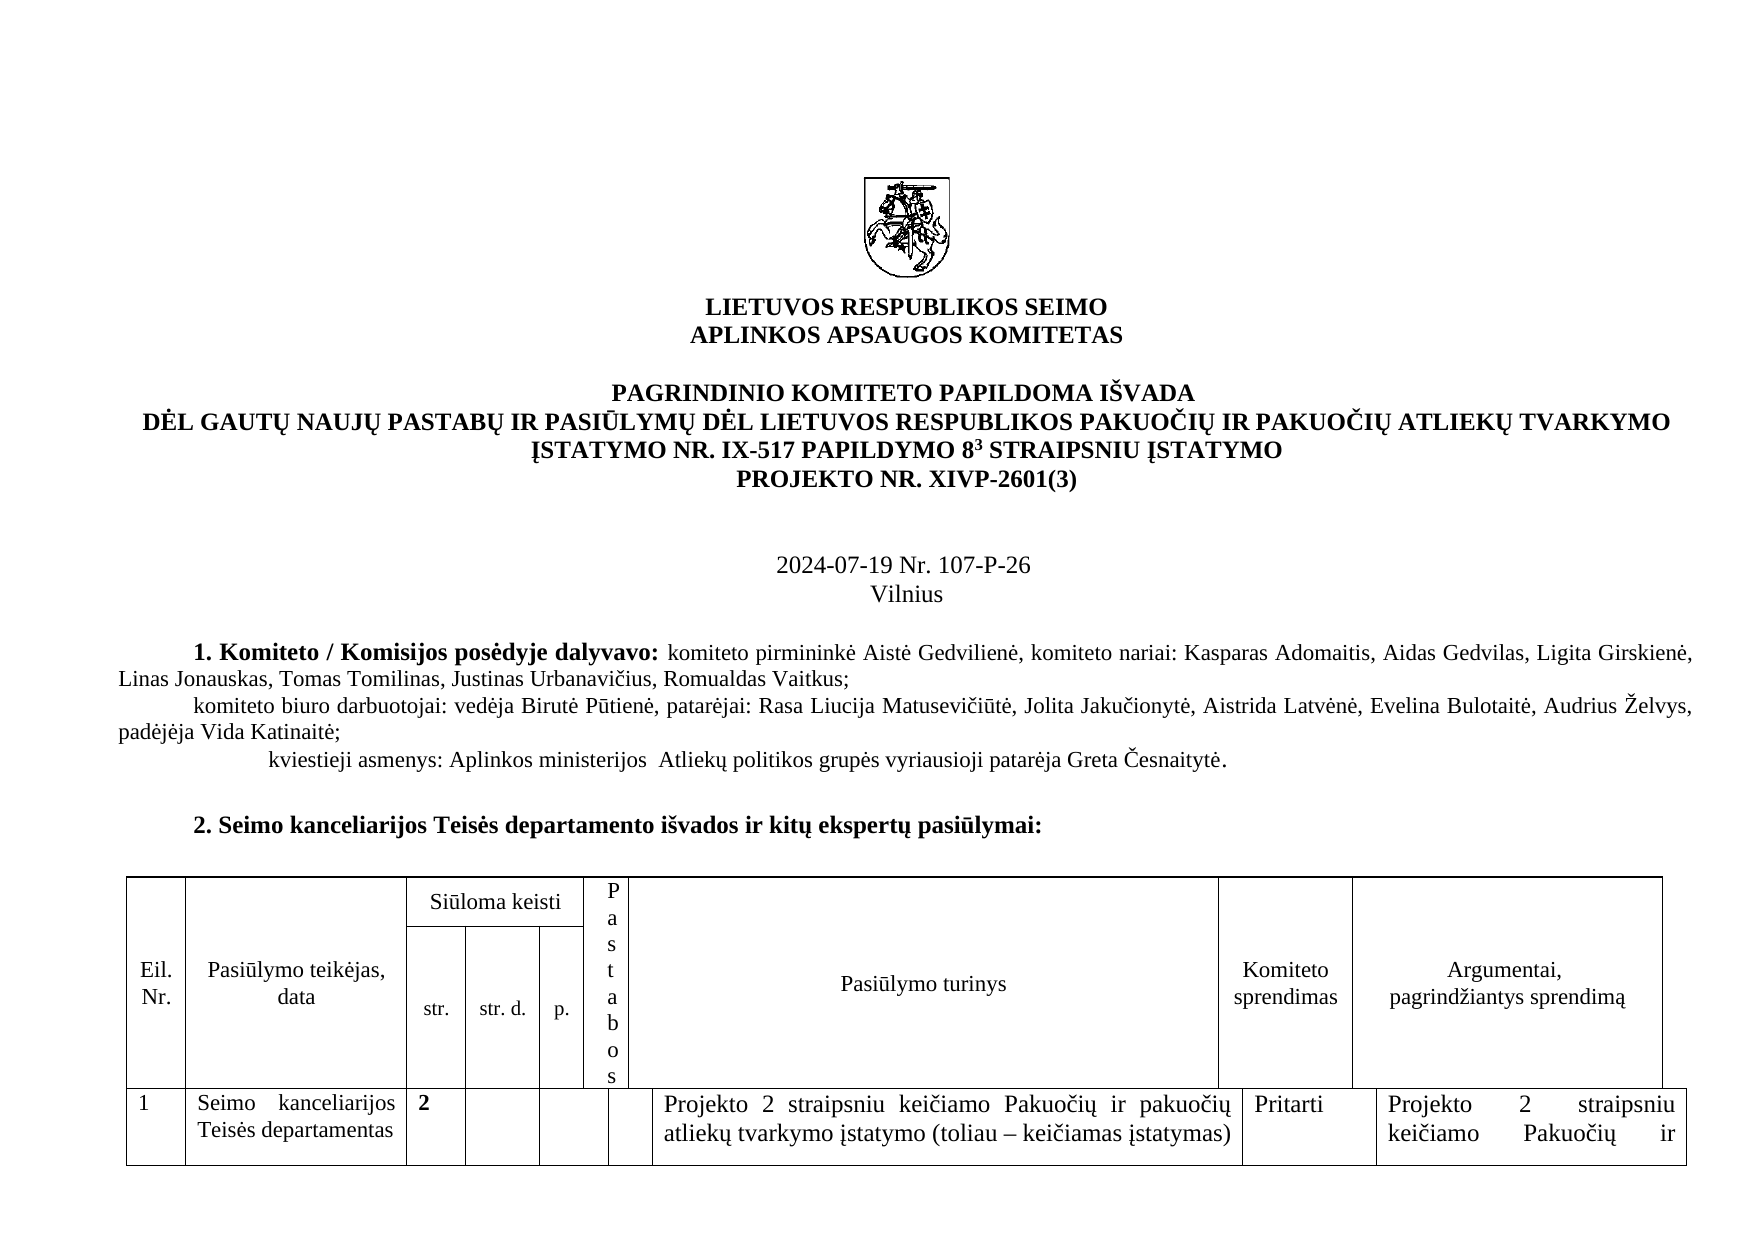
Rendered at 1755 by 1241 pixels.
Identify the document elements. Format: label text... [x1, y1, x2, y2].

table_header Siūloma keisti [407, 878, 583, 926]
table_cell Projekto 2 straipsniu keičiamo Pakuočių ir pakuočių atliekų tvarkymo įstatymo (toliau – keičiamas įstatymas) [653, 1089, 1242, 1165]
text DĖL GAUTŲ NAUJŲ PASTABŲ IR PASIŪLYMŲ DĖL LIETUVOS RESPUBLIKOS PAKUOČIŲ IR PAKUOČIŲ ATLIEKŲ TVARKYMO [118, 407, 1695, 435]
text 2024-07-19 Nr. 107-P-26 [118, 550, 1695, 579]
table_header Pastabos [584, 878, 628, 1088]
table_cell [609, 1089, 652, 1165]
table_header Komiteto sprendimas [1219, 878, 1352, 1088]
table_cell p. [540, 927, 583, 1088]
text PAGRINDINIO KOMITETO PAPILDOMA IŠVADA [118, 378, 1695, 407]
table_cell Projekto 2 straipsniu keičiamo Pakuočių ir [1377, 1089, 1686, 1165]
text ĮSTATYMO NR. IX-517 PAPILDYMO 83 STRAIPSNIU ĮSTATYMO [118, 435, 1695, 464]
table_cell 2 [407, 1089, 465, 1165]
table_header Eil. Nr. [127, 878, 185, 1088]
text 2. Seimo kanceliarijos Teisės departamento išvados ir kitų ekspertų pasiūlymai: [118, 810, 1695, 839]
table_cell [1663, 926, 1687, 1088]
text aplinkos apsaugos komitetas [118, 320, 1695, 349]
table_header [1663, 876, 1687, 926]
table_header Pasiūlymo turinys [629, 878, 1218, 1088]
table_cell 1 [127, 1089, 185, 1165]
text kviestieji asmenys: Aplinkos ministerijos Atliekų politikos grupės vyriausioji patarėja Greta Česnaitytė. [118, 744, 1695, 773]
table_cell [466, 1089, 539, 1165]
table_cell str. [407, 927, 465, 1088]
table_cell [540, 1089, 608, 1165]
text 1. Komiteto / Komisijos posėdyje dalyvavo: komiteto pirmininkė Aistė Gedvilienė, komiteto nariai: Kasparas Adomaitis, Aidas Gedvilas, Ligita Girskienė, Linas Jonauskas, Tomas Tomilinas, Justinas Urbanavičius, Romualdas Vaitkus; [118, 637, 1695, 692]
table_header Argumentai, pagrindžiantys sprendimą [1353, 878, 1662, 1088]
text komiteto biuro darbuotojai: vedėja Birutė Pūtienė, patarėjai: Rasa Liucija Matusevičiūtė, Jolita Jakučionytė, Aistrida Latvėnė, Evelina Bulotaitė, Audrius Želvys, padėjėja Vida Katinaitė; [118, 692, 1695, 744]
text Vilnius [118, 579, 1695, 608]
text LIETUVOS RESPUBLIKOS SEIMO [118, 292, 1695, 320]
table_cell Seimo kanceliarijos Teisės departamentas [186, 1089, 406, 1165]
text PROJEKTO NR. XIVP-2601(3) [118, 464, 1695, 493]
table_cell Pritarti [1243, 1089, 1376, 1165]
table_header Pasiūlymo teikėjas, data [186, 878, 406, 1088]
table_cell str. d. [466, 927, 539, 1088]
